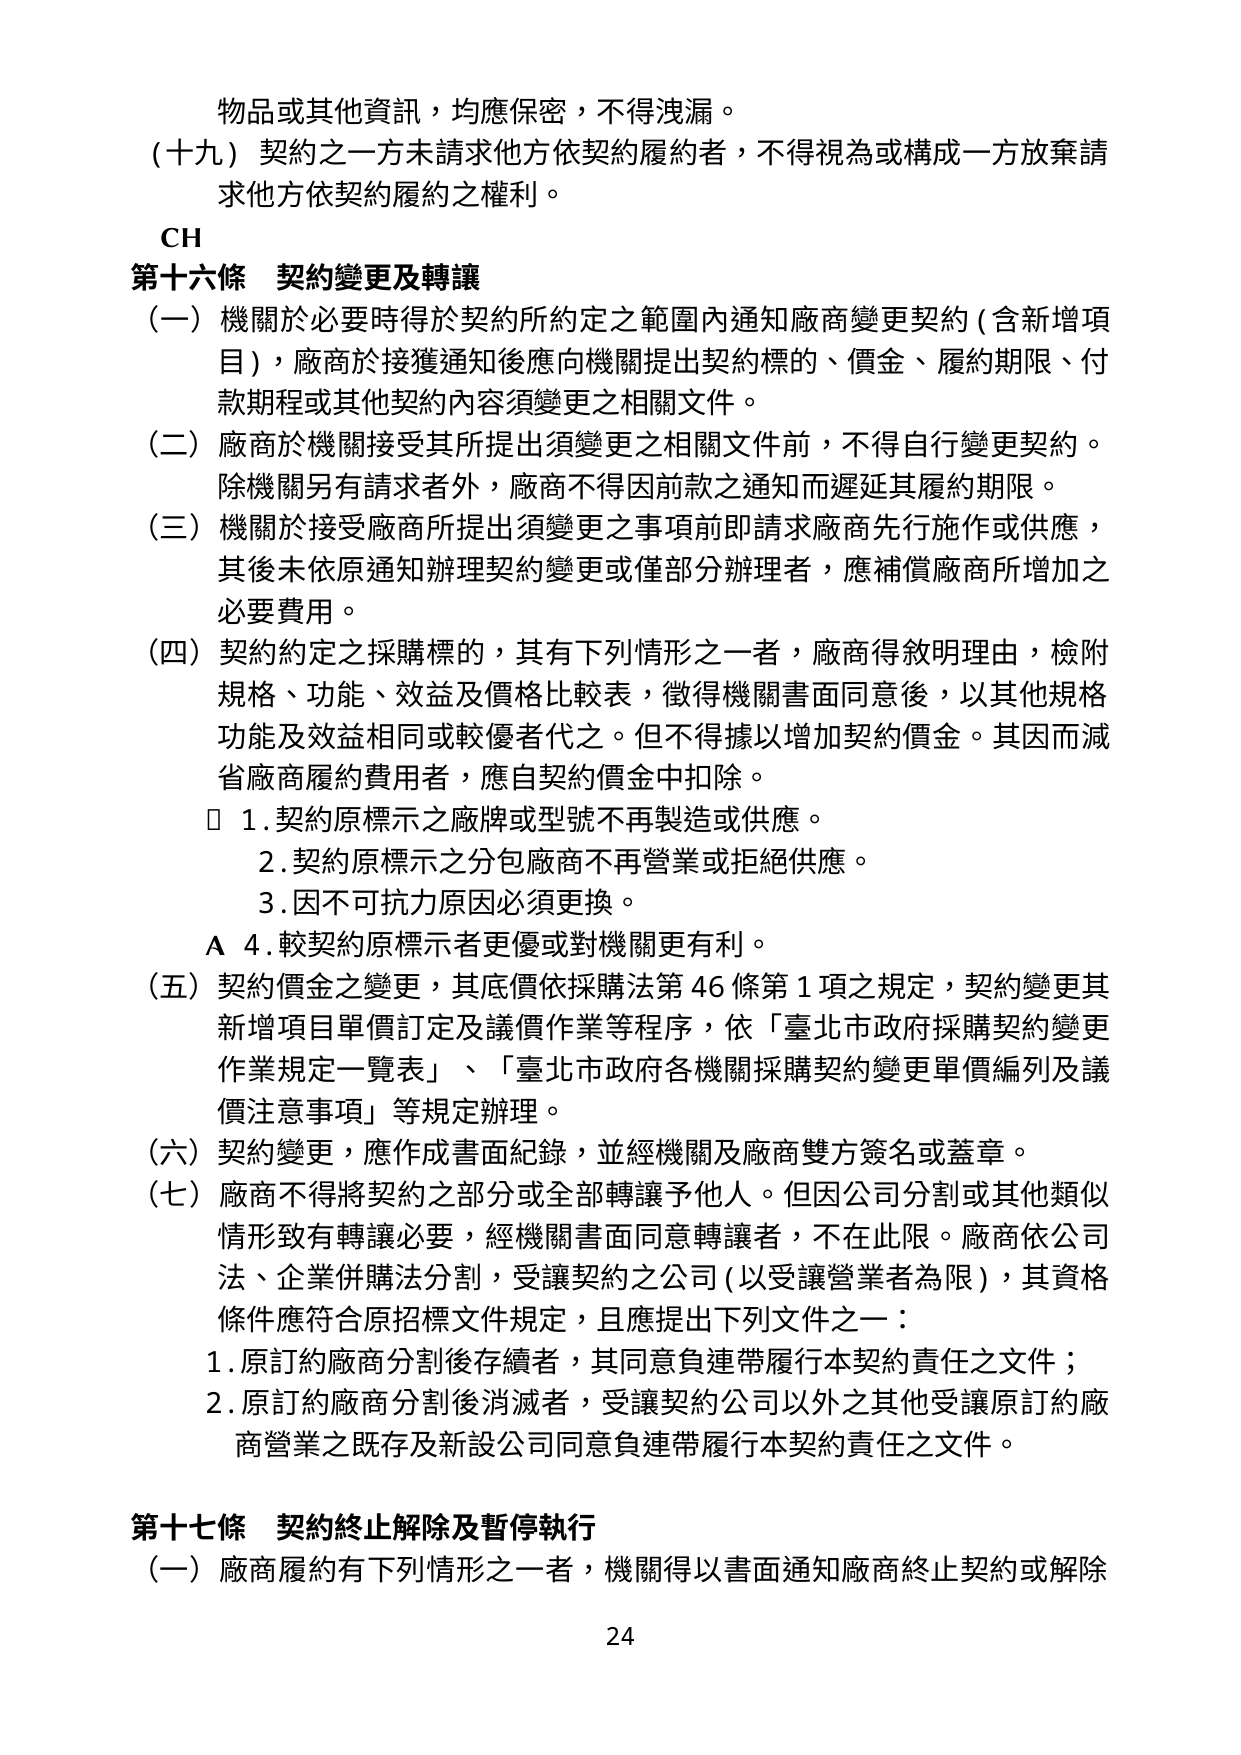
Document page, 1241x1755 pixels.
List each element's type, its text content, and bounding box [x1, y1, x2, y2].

text 第十六條 契約變更及轉讓 [130, 255, 1110, 297]
text （二）廠商於機關接受其所提出須變更之相關文件前，不得自行變更契約。除機關另有請求者外，廠商不得因前款之通知而遲延其履約期限。 [130, 422, 1110, 505]
text  [159, 214, 1110, 255]
text 第十七條 契約終止解除及暫停執行 [130, 1505, 1110, 1547]
text (十八) 廠商履約期間所知悉之機關機密或任何不公開之文書、圖畫、消息、物品或其他資訊，均應保密，不得洩漏。 [130, 89, 1110, 130]
text (十九) 契約之一方未請求他方依契約履約者，不得視為或構成一方放棄請求他方依契約履約之權利。 [130, 130, 1110, 214]
text （五）契約價金之變更，其底價依採購法第46條第1項之規定，契約變更其新增項目單價訂定及議價作業等程序，依「臺北市政府採購契約變更作業規定一覽表」、「臺北市政府各機關採購契約變更單價編列及議價注意事項」等規定辦理。 [130, 964, 1110, 1130]
text 2.原訂約廠商分割後消滅者，受讓契約公司以外之其他受讓原訂約廠商營業之既存及新設公司同意負連帶履行本契約責任之文件。 [205, 1380, 1110, 1464]
text  4.較契約原標示者更優或對機關更有利。 [205, 922, 1110, 964]
text 2.契約原標示之分包廠商不再營業或拒絕供應。 [205, 839, 1110, 880]
text  1.契約原標示之廠牌或型號不再製造或供應。 [205, 797, 1110, 839]
text 3.因不可抗力原因必須更換。 [205, 880, 1110, 922]
text （七）廠商不得將契約之部分或全部轉讓予他人。但因公司分割或其他類似情形致有轉讓必要，經機關書面同意轉讓者，不在此限。廠商依公司法、企業併購法分割，受讓契約之公司(以受讓營業者為限)，其資格條件應符合原招標文件規定，且應提出下列文件之一： [130, 1172, 1110, 1339]
text （一）廠商履約有下列情形之一者，機關得以書面通知廠商終止契約或解除 [130, 1547, 1110, 1589]
text 1.原訂約廠商分割後存續者，其同意負連帶履行本契約責任之文件； [205, 1339, 1110, 1380]
text （六）契約變更，應作成書面紀錄，並經機關及廠商雙方簽名或蓋章。 [130, 1130, 1110, 1172]
text （三）機關於接受廠商所提出須變更之事項前即請求廠商先行施作或供應，其後未依原通知辦理契約變更或僅部分辦理者，應補償廠商所增加之必要費用。 [130, 505, 1110, 630]
text （一）機關於必要時得於契約所約定之範圍內通知廠商變更契約(含新增項目)，廠商於接獲通知後應向機關提出契約標的、價金、履約期限、付款期程或其他契約內容須變更之相關文件。 [130, 297, 1110, 422]
text （四）契約約定之採購標的，其有下列情形之一者，廠商得敘明理由，檢附規格、功能、效益及價格比較表，徵得機關書面同意後，以其他規格、功能及效益相同或較優者代之。但不得據以增加契約價金。其因而減省廠商履約費用者，應自契約價金中扣除。 [130, 630, 1110, 797]
